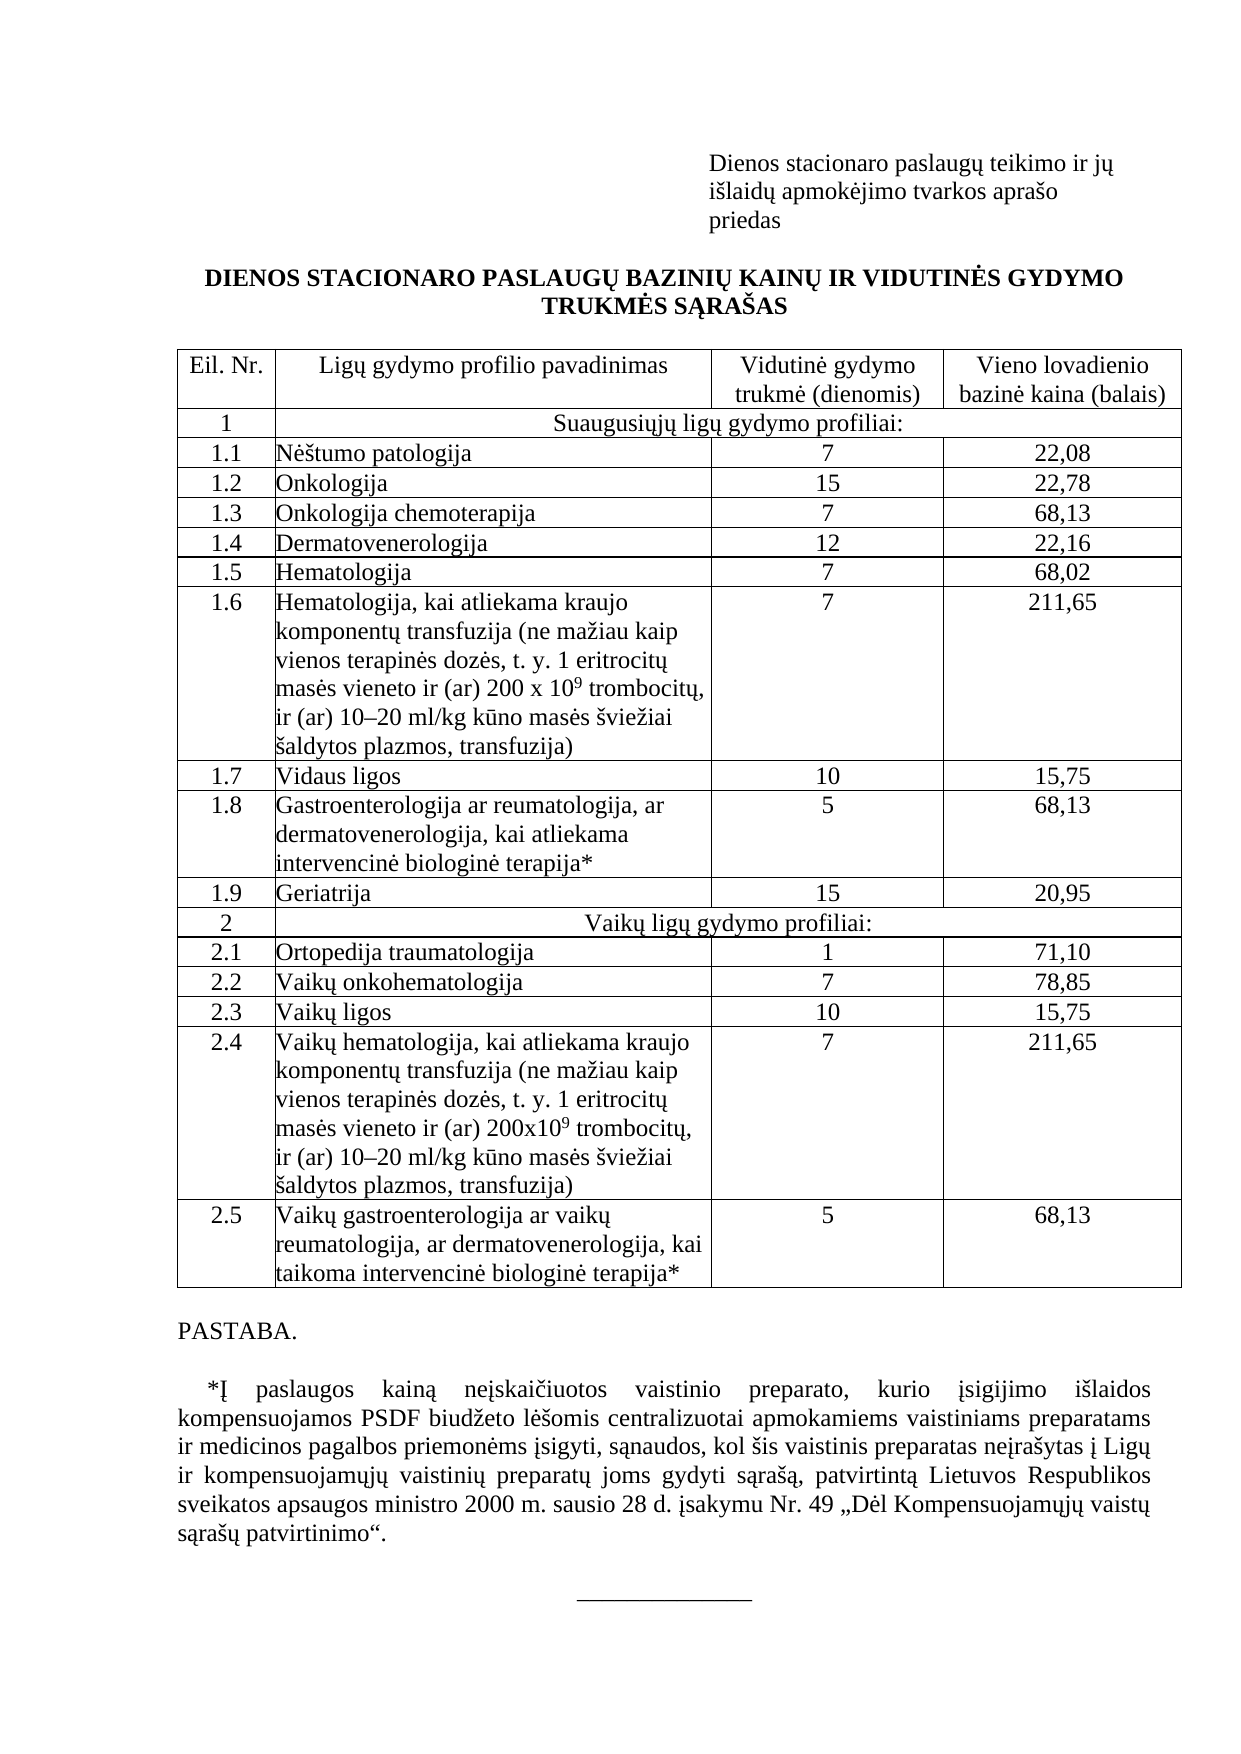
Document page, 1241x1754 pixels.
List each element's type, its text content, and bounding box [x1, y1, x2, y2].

table_cell 68,13 [944, 791, 1181, 877]
table_cell 78,85 [944, 967, 1181, 996]
table_cell 10 [712, 761, 943, 789]
table_cell 7 [712, 438, 943, 467]
table_cell 22,16 [944, 528, 1181, 556]
table_cell 2.3 [178, 997, 275, 1026]
table_cell 211,65 [944, 587, 1181, 760]
table_cell Vaikų onkohematologija [276, 967, 711, 996]
table_cell 12 [712, 528, 943, 556]
table_cell 1.5 [178, 558, 275, 586]
table_cell Onkologija [276, 468, 711, 497]
table_cell 2.5 [178, 1200, 275, 1287]
table_header Vidutinė gydymo trukmė (dienomis) [712, 350, 943, 407]
table_cell 22,78 [944, 468, 1181, 497]
table_cell 15,75 [944, 997, 1181, 1026]
table_cell 1 [712, 938, 943, 966]
table_header Vieno lovadienio bazinė kaina (balais) [944, 350, 1181, 407]
table_cell 15 [712, 468, 943, 497]
table_cell 20,95 [944, 878, 1181, 907]
table_cell 1.1 [178, 438, 275, 467]
text DIENOS STACIONARO PASLAUGŲ BAZINIŲ KAINŲ IR VIDUTINĖS GYDYMO TRUKMĖS SĄRAŠAS [177, 263, 1152, 320]
table_cell 1 [178, 409, 275, 437]
table_cell 1.3 [178, 498, 275, 527]
table_cell 1.6 [178, 587, 275, 760]
text Dienos stacionaro paslaugų teikimo ir jų išlaidų apmokėjimo tvarkos aprašo [709, 148, 1152, 205]
table_cell Vaikų hematologija, kai atliekama kraujo komponentų transfuzija (ne mažiau kaip vienos terapinės dozės, t. y. 1 eritrocitų masės vieneto ir (ar) 200x109 trombocitų, ir (ar) 10–20 ml/kg kūno masės šviežiai šaldytos plazmos, transfuzija) [276, 1027, 711, 1199]
table_cell 7 [712, 1027, 943, 1199]
table_cell 1.9 [178, 878, 275, 907]
text PASTABA. [177, 1316, 1152, 1345]
table_cell Hematologija [276, 558, 711, 586]
table_cell 1.4 [178, 528, 275, 556]
table_cell Nėštumo patologija [276, 438, 711, 467]
table_cell 22,08 [944, 438, 1181, 467]
table_cell 5 [712, 1200, 943, 1287]
table_cell Onkologija chemoterapija [276, 498, 711, 527]
table_cell Vaikų ligų gydymo profiliai: [276, 908, 1181, 936]
table_cell Suaugusiųjų ligų gydymo profiliai: [276, 409, 1181, 437]
table_cell 211,65 [944, 1027, 1181, 1199]
table_cell 2.1 [178, 938, 275, 966]
table_cell 7 [712, 558, 943, 586]
table_cell Hematologija, kai atliekama kraujo komponentų transfuzija (ne mažiau kaip vienos terapinės dozės, t. y. 1 eritrocitų masės vieneto ir (ar) 200 x 109 trombocitų, ir (ar) 10–20 ml/kg kūno masės šviežiai šaldytos plazmos, transfuzija) [276, 587, 711, 760]
table_header Eil. Nr. [178, 350, 275, 407]
table_cell Vidaus ligos [276, 761, 711, 789]
table_cell 68,13 [944, 498, 1181, 527]
table_cell Vaikų gastroenterologija ar vaikų reumatologija, ar dermatovenerologija, kai taikoma intervencinė biologinė terapija* [276, 1200, 711, 1287]
table_cell 7 [712, 587, 943, 760]
table_cell 15,75 [944, 761, 1181, 789]
text priedas [709, 205, 1152, 234]
table_cell 7 [712, 967, 943, 996]
table_cell 15 [712, 878, 943, 907]
table_cell 1.7 [178, 761, 275, 789]
table_cell Ortopedija traumatologija [276, 938, 711, 966]
table_cell 2.2 [178, 967, 275, 996]
table_cell 10 [712, 997, 943, 1026]
table_cell 71,10 [944, 938, 1181, 966]
table_cell 2 [178, 908, 275, 936]
table_cell 7 [712, 498, 943, 527]
table_cell Geriatrija [276, 878, 711, 907]
table_cell Dermatovenerologija [276, 528, 711, 556]
table_cell 1.8 [178, 791, 275, 877]
table_cell 1.2 [178, 468, 275, 497]
table_cell 2.4 [178, 1027, 275, 1199]
table_cell Vaikų ligos [276, 997, 711, 1026]
text *Į paslaugos kainą neįskaičiuotos vaistinio preparato, kurio įsigijimo išlaidos kompensuojamos PSDF biudžeto lėšomis centralizuotai apmokamiems vaistiniams preparatams ir medicinos pagalbos priemonėms įsigyti, sąnaudos, kol šis vaistinis preparatas neįrašytas į Ligų ir kompensuojamųjų vaistinių preparatų joms gydyti sąrašą, patvirtintą Lietuvos Respublikos sveikatos apsaugos ministro 2000 m. sausio 28 d. įsakymu Nr. 49 „Dėl Kompensuojamųjų vaistų sąrašų patvirtinimo“. [177, 1374, 1152, 1546]
table_header Ligų gydymo profilio pavadinimas [276, 350, 711, 407]
table_cell Gastroenterologija ar reumatologija, ar dermatovenerologija, kai atliekama intervencinė biologinė terapija* [276, 791, 711, 877]
table_cell 5 [712, 791, 943, 877]
text ______________ [177, 1575, 1152, 1604]
table_cell 68,02 [944, 558, 1181, 586]
table_cell 68,13 [944, 1200, 1181, 1287]
